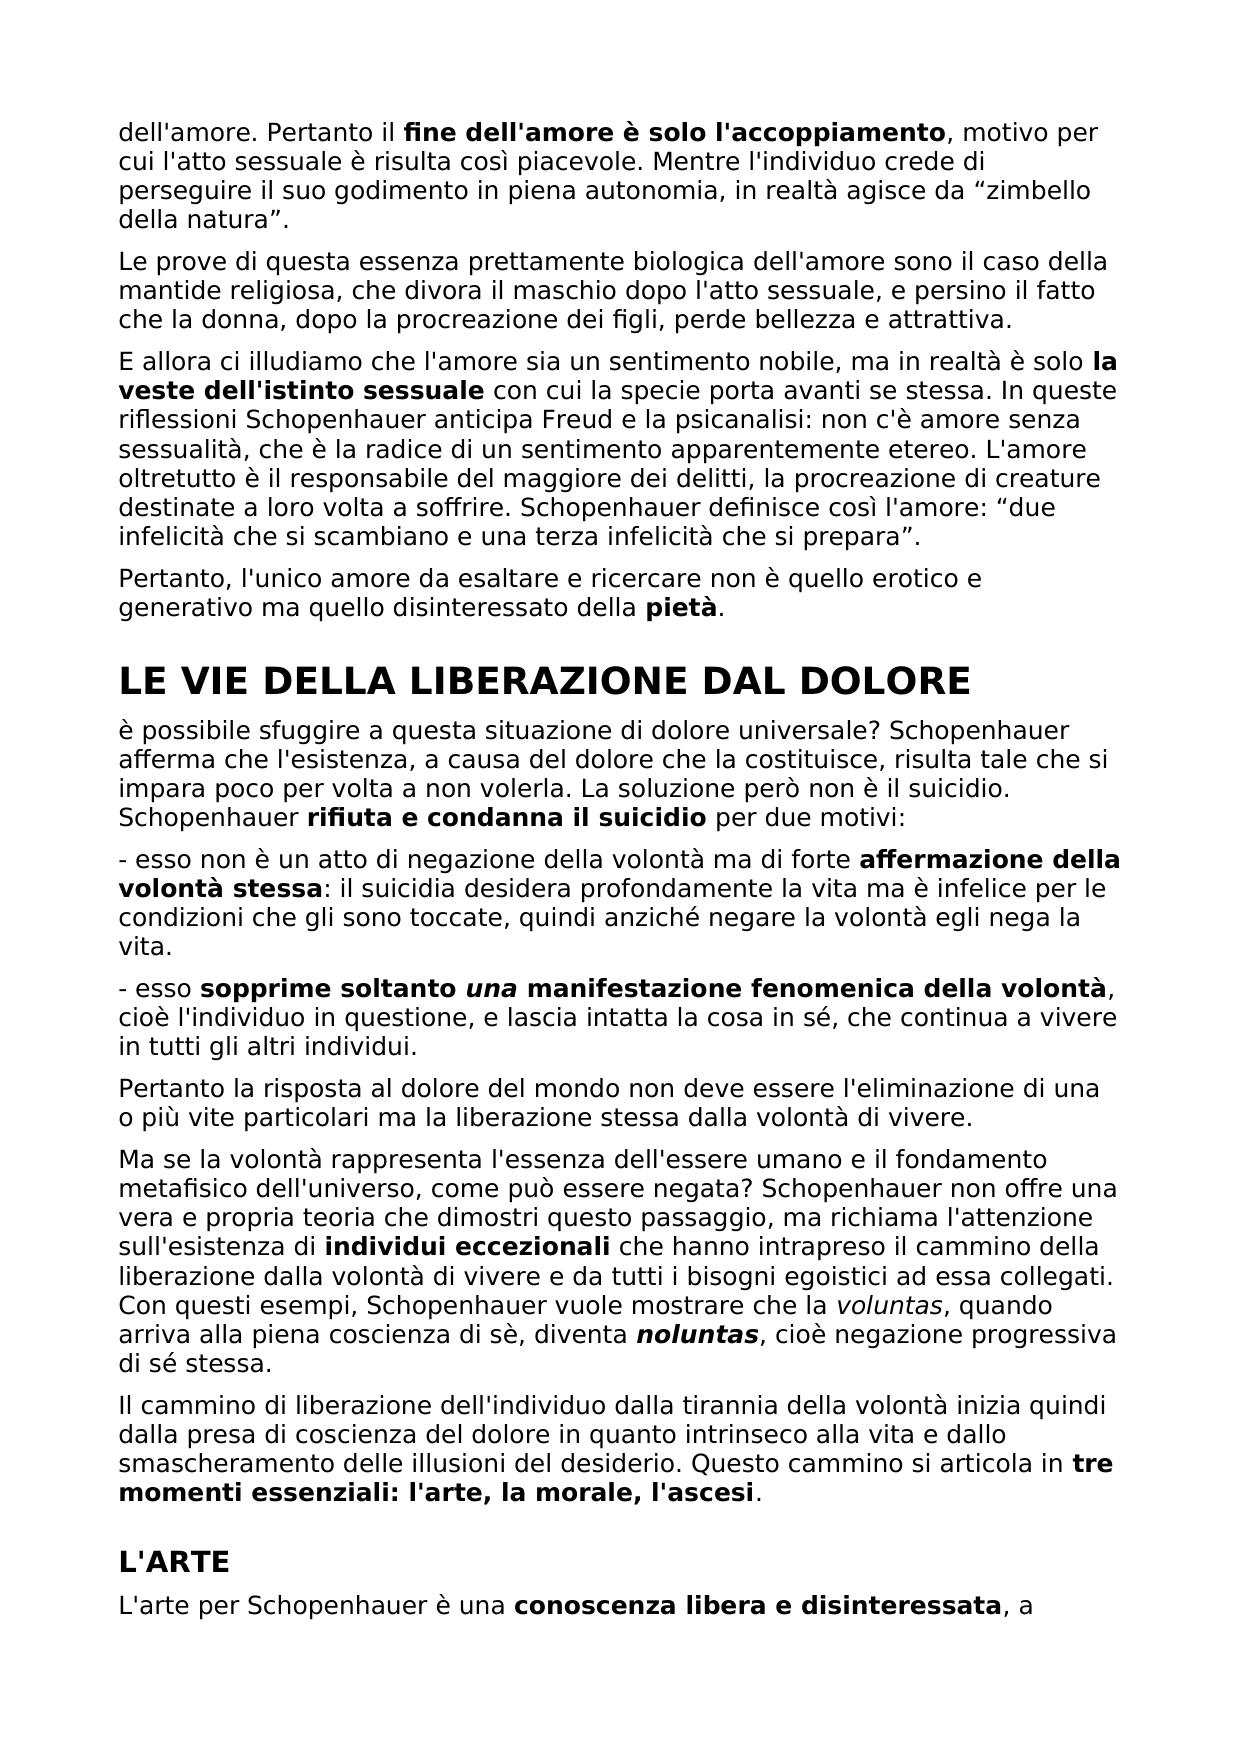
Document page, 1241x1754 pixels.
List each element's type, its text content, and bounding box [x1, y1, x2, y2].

text Le prove di questa essenza prettamente biologica dell'amore sono il caso della mantide religiosa, che divora il maschio dopo l'atto sessuale, e persino il fatto che la donna, dopo la procreazione dei figli, perde bellezza e attrattiva. [118, 247, 1122, 335]
text è possibile sfuggire a questa situazione di dolore universale? Schopenhauer afferma che l'esistenza, a causa del dolore che la costituisce, risulta tale che si impara poco per volta a non volerla. La soluzione però non è il suicidio. Schopenhauer rifiuta e condanna il suicidio per due motivi: [118, 716, 1122, 833]
text - esso sopprime soltanto una manifestazione fenomenica della volontà, cioè l'individuo in questione, e lascia intatta la cosa in sé, che continua a vivere in tutti gli altri individui. [118, 974, 1122, 1062]
text Il cammino di liberazione dell'individuo dalla tirannia della volontà inizia quindi dalla presa di coscienza del dolore in quanto intrinseco alla vita e dallo smascheramento delle illusioni del desiderio. Questo cammino si articola in tre momenti essenziali: l'arte, la morale, l'ascesi. [118, 1391, 1122, 1508]
text Pertanto, l'unico amore da esaltare e ricercare non è quello erotico e generativo ma quello disinteressato della pietà. [118, 564, 1122, 622]
subtitle L'ARTE [118, 1545, 1122, 1579]
text dell'amore. Pertanto il fine dell'amore è solo l'accoppiamento, motivo per cui l'atto sessuale è risulta così piacevole. Mentre l'individuo crede di perseguire il suo godimento in piena autonomia, in realtà agisce da “zimbello della natura”. [118, 118, 1122, 235]
text - esso non è un atto di negazione della volontà ma di forte affermazione della volontà stessa: il suicidia desidera profondamente la vita ma è infelice per le condizioni che gli sono toccate, quindi anziché negare la volontà egli nega la vita. [118, 845, 1122, 962]
text E allora ci illudiamo che l'amore sia un sentimento nobile, ma in realtà è solo la veste dell'istinto sessuale con cui la specie porta avanti se stessa. In queste riflessioni Schopenhauer anticipa Freud e la psicanalisi: non c'è amore senza sessualità, che è la radice di un sentimento apparentemente etereo. L'amore oltretutto è il responsabile del maggiore dei delitti, la procreazione di creature destinate a loro volta a soffrire. Schopenhauer definisce così l'amore: “due infelicità che si scambiano e una terza infelicità che si prepara”. [118, 347, 1122, 551]
subtitle LE VIE DELLA LIBERAZIONE DAL DOLORE [118, 660, 1122, 703]
text Ma se la volontà rappresenta l'essenza dell'essere umano e il fondamento metafisico dell'universo, come può essere negata? Schopenhauer non offre una vera e propria teoria che dimostri questo passaggio, ma richiama l'attenzione sull'esistenza di individui eccezionali che hanno intrapreso il cammino della liberazione dalla volontà di vivere e da tutti i bisogni egoistici ad essa collegati. Con questi esempi, Schopenhauer vuole mostrare che la voluntas, quando arriva alla piena coscienza di sè, diventa noluntas, cioè negazione progressiva di sé stessa. [118, 1145, 1122, 1378]
text Pertanto la risposta al dolore del mondo non deve essere l'eliminazione di una o più vite particolari ma la liberazione stessa dalla volontà di vivere. [118, 1074, 1122, 1133]
text L'arte per Schopenhauer è una conoscenza libera e disinteressata, a [118, 1592, 1122, 1621]
